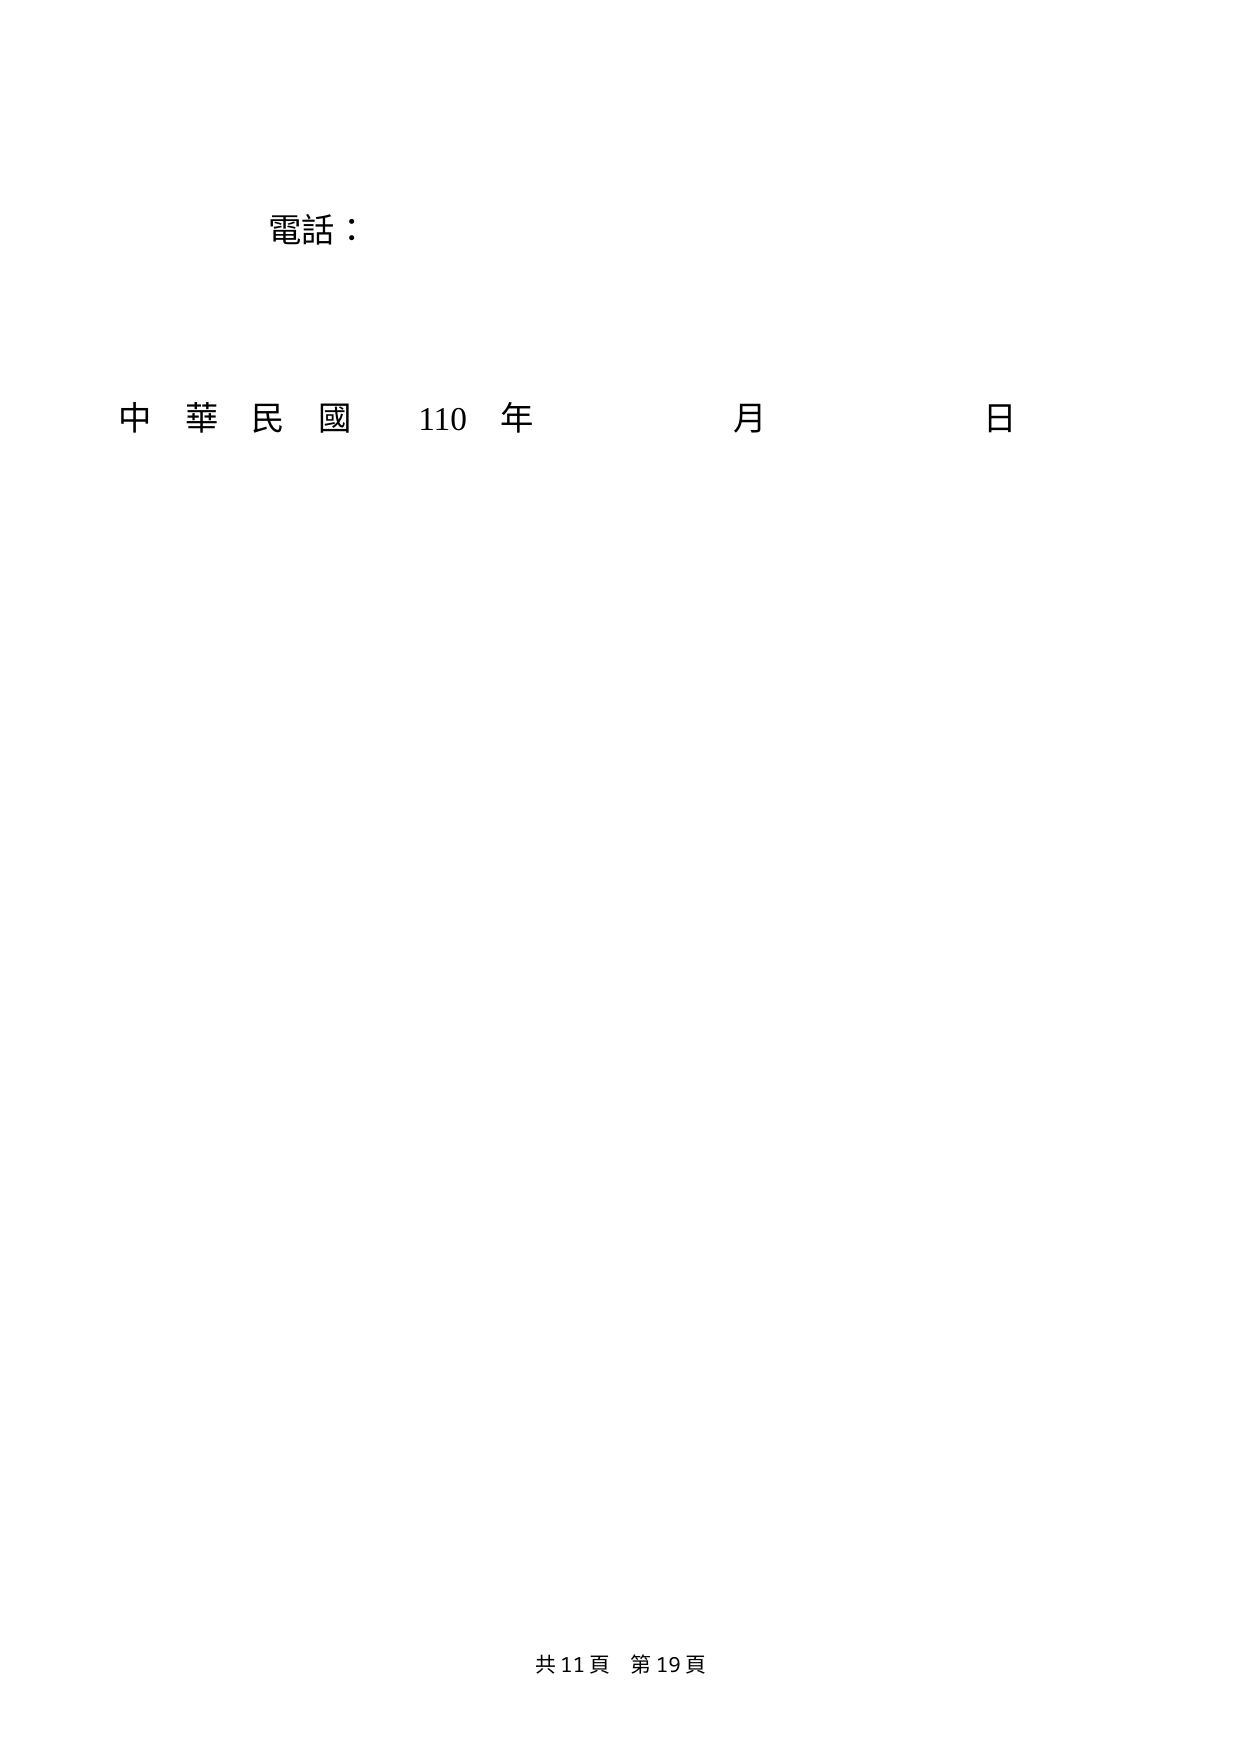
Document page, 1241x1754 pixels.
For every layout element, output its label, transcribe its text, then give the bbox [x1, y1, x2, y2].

text 電話： [118, 186, 1122, 249]
text 中 華 民 國 110 年 月 日 [118, 374, 1122, 436]
